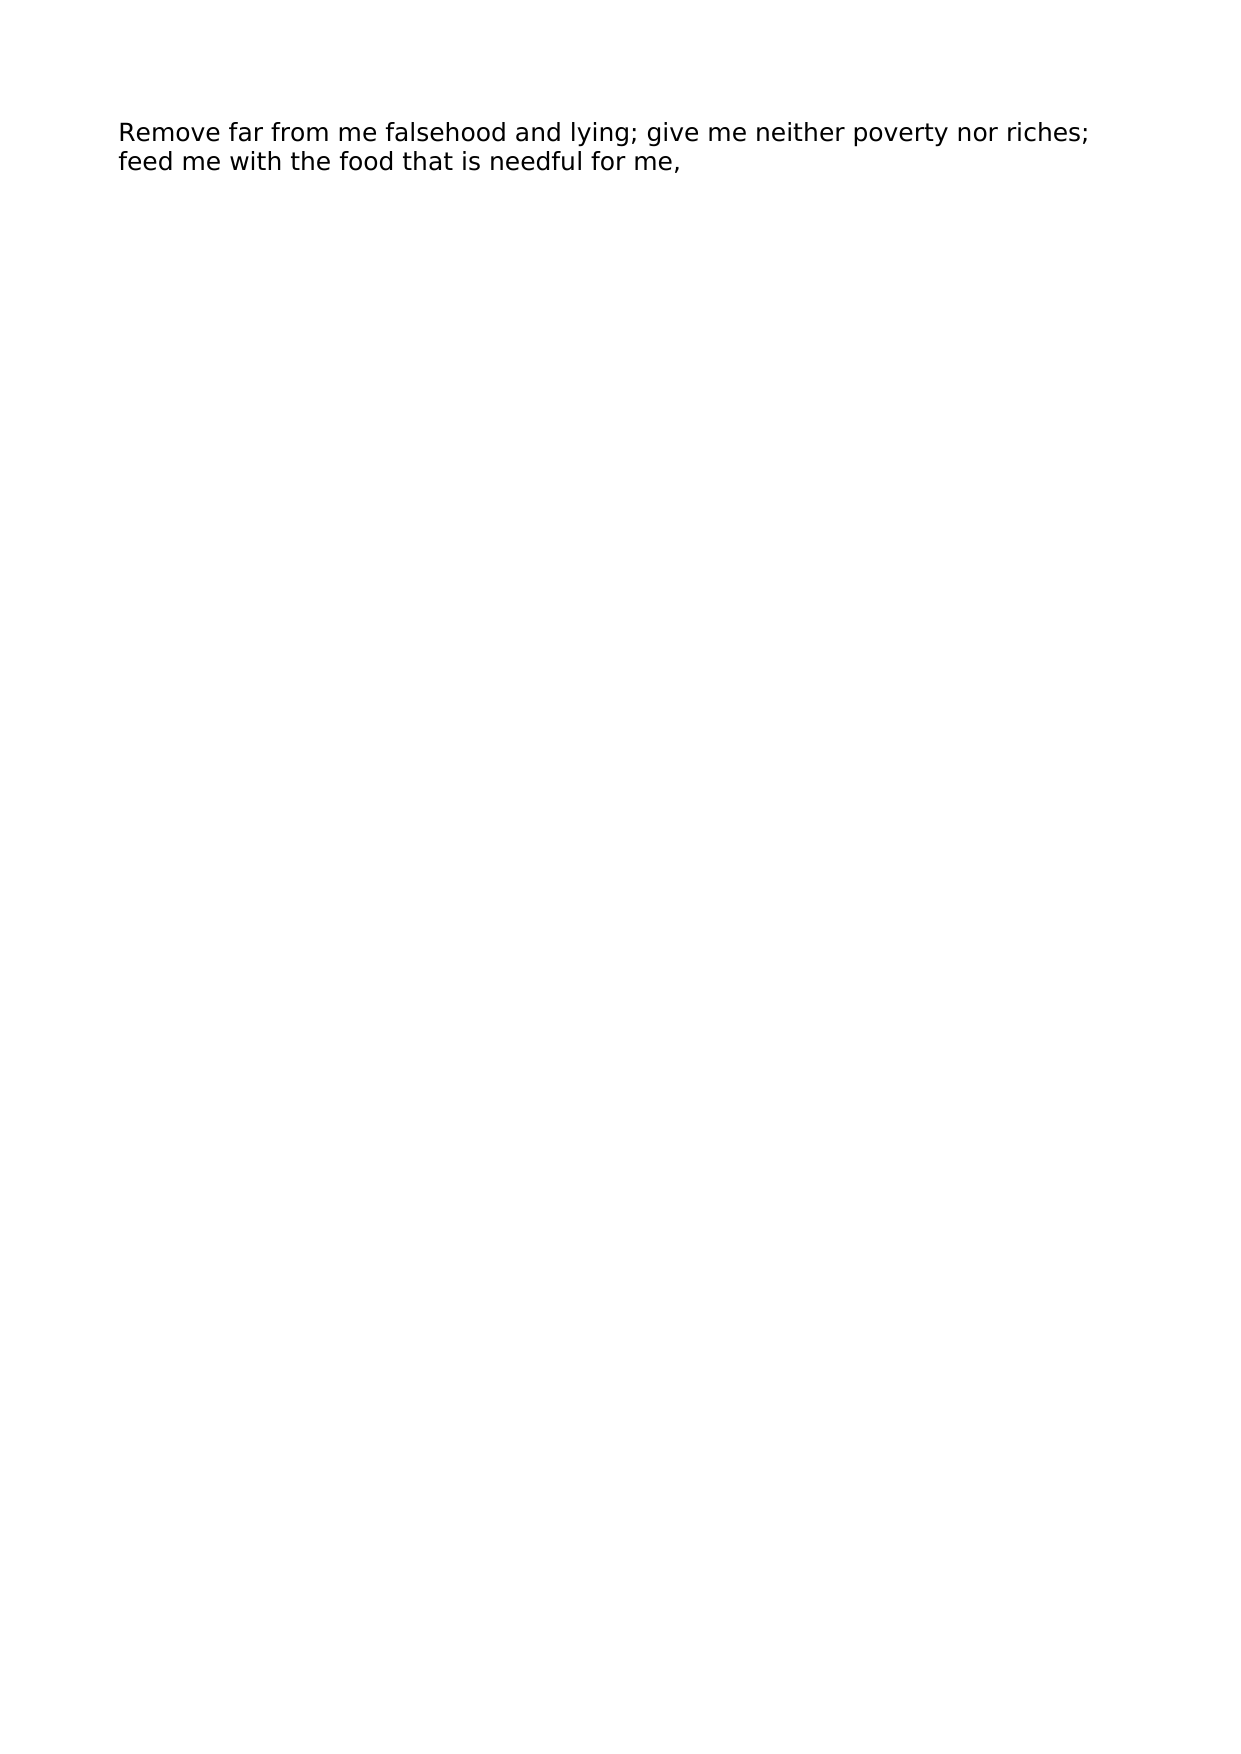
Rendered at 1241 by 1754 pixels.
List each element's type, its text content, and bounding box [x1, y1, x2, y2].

text Remove far from me falsehood and lying; give me neither poverty nor riches; feed me with the food that is needful for me, [118, 118, 1122, 176]
